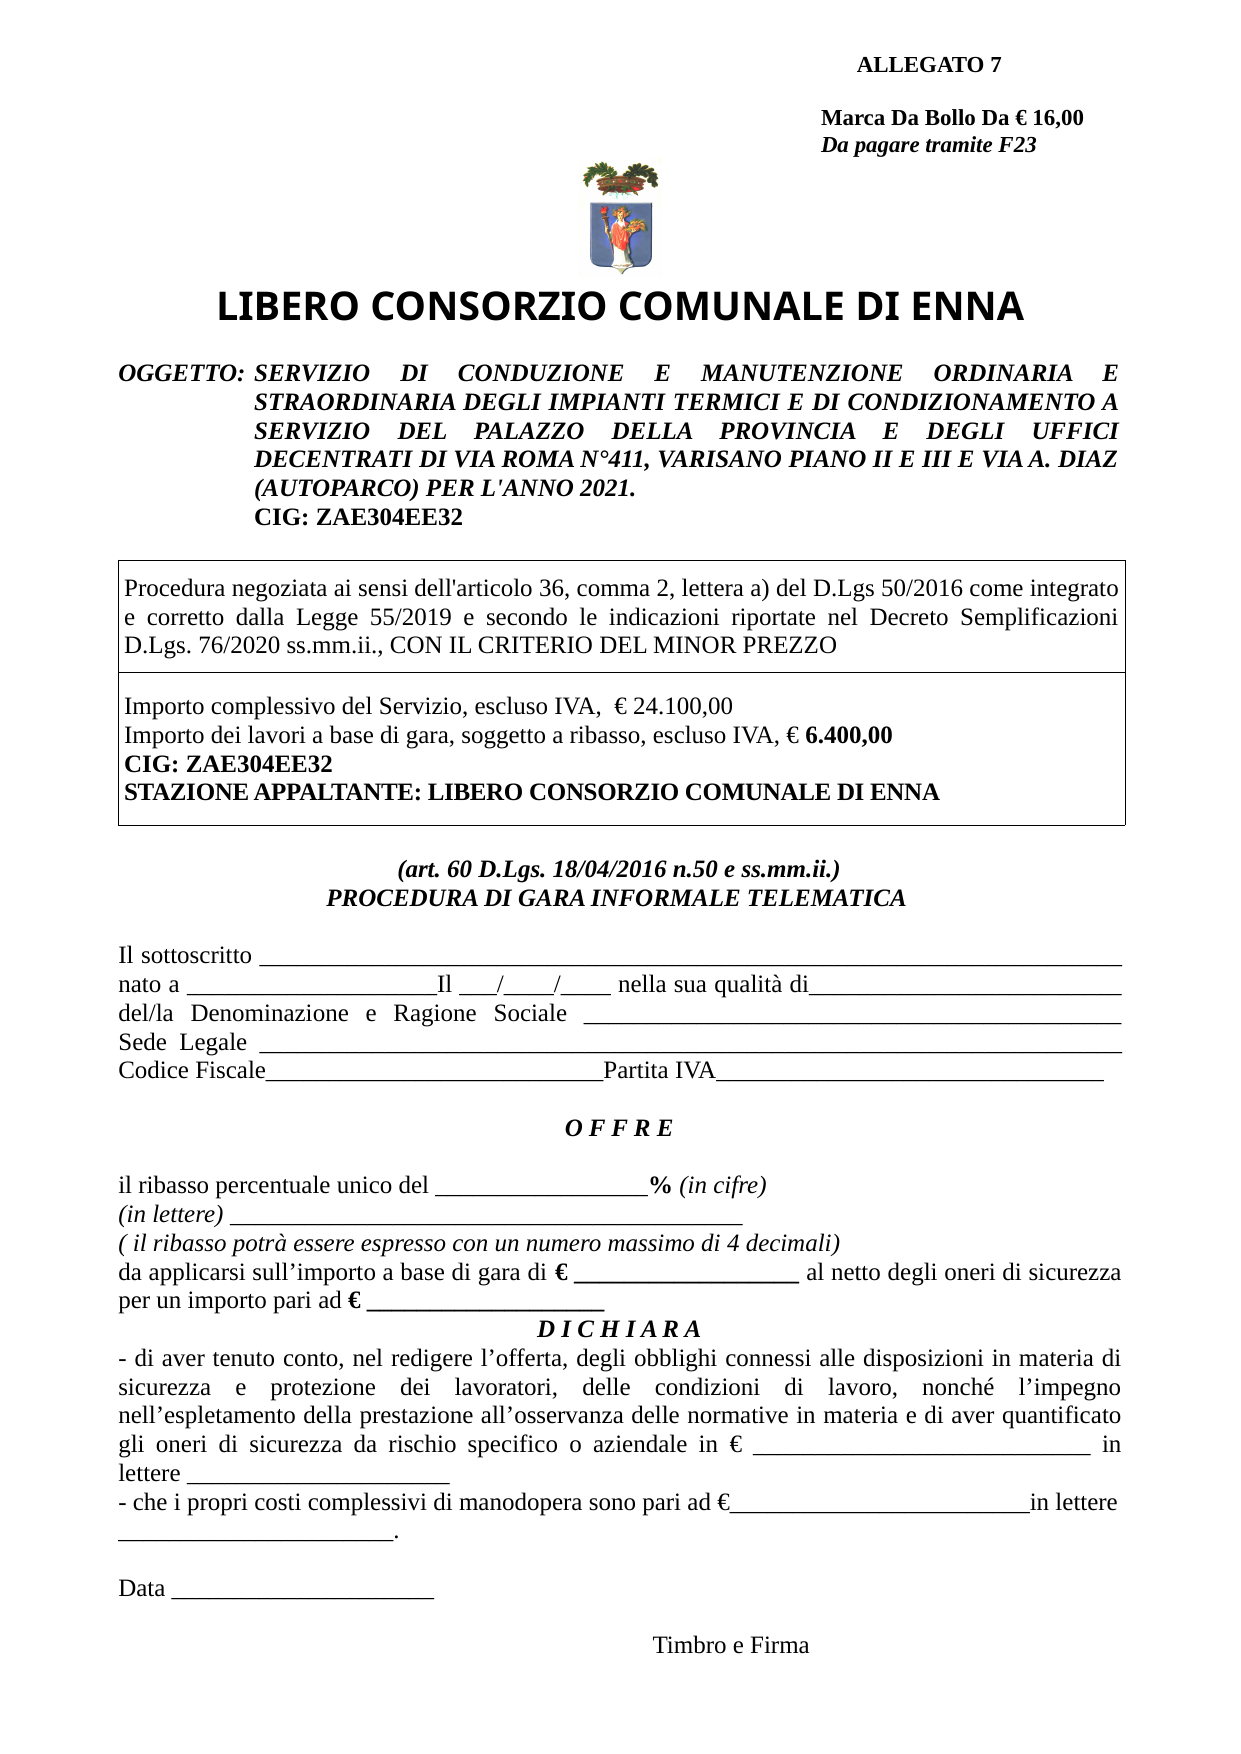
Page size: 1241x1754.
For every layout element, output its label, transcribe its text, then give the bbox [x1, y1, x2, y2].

text (in lettere) _________________________________________ [118, 1199, 1122, 1228]
text (art. 60 D.Lgs. 18/04/2016 n.50 e ss.mm.ii.) [118, 854, 1122, 883]
text ( il ribasso potrà essere espresso con un numero massimo di 4 decimali) [118, 1228, 1122, 1257]
text Il sottoscritto _____________________________________________________________________ nato a ____________________Il ___/____/____ nella sua qualità di_________________________ del/la Denominazione e Ragione Sociale ___________________________________________ Sede Legale _____________________________________________________________________ Codice Fiscale___________________________Partita IVA_______________________________ [118, 940, 1122, 1084]
table_cell Importo complessivo del Servizio, escluso IVA, € 24.100,00 Importo dei lavori a base di gara, soggetto a ribasso, escluso IVA, € 6.400,00 CIG: ZAE304EE32 Stazione Appaltante: LIBERO CONSORZIO COMUNALE DI ENNA [119, 673, 1125, 825]
text Timbro e Firma [118, 1630, 1122, 1659]
text ______________________. [118, 1515, 1122, 1544]
text PROCEDURA DI GARA INFORMALE TELEMATICA [118, 883, 1122, 912]
text Da pagare tramite F23 [821, 131, 1122, 157]
text Marca Da Bollo Da € 16,00 [821, 104, 1122, 131]
picture [578, 158, 662, 277]
text il ribasso percentuale unico del _________________% (in cifre) [118, 1170, 1122, 1199]
text O F F R E [118, 1113, 1122, 1142]
text - che i propri costi complessivi di manodopera sono pari ad €________________________in lettere [118, 1487, 1122, 1515]
text Data _____________________ [118, 1573, 1122, 1602]
text D I C H I A R A [118, 1314, 1122, 1343]
text - di aver tenuto conto, nel redigere l’offerta, degli obblighi connessi alle disposizioni in materia di sicurezza e protezione dei lavoratori, delle condizioni di lavoro, nonché l’impegno nell’espletamento della prestazione all’osservanza delle normative in materia e di aver quantificato gli oneri di sicurezza da rischio specifico o aziendale in € ___________________________ in lettere _____________________ [118, 1343, 1122, 1487]
table_header Procedura negoziata ai sensi dell'articolo 36, comma 2, lettera a) del D.Lgs 50/2016 come integrato e corretto dalla Legge 55/2019 e secondo le indicazioni riportate nel Decreto Semplificazioni D.Lgs. 76/2020 ss.mm.ii., CON IL CRITERIO DEL MINOR PREZZO [119, 561, 1125, 672]
text da applicarsi sull’importo a base di gara di € __________________ al netto degli oneri di sicurezza per un importo pari ad € ___________________ [118, 1257, 1122, 1314]
text OGGETTO: SERVIZIO DI CONDUZIONE E MANUTENZIONE ORDINARIA E STRAORDINARIA DEGLI IMPIANTI TERMICI E DI CONDIZIONAMENTO A SERVIZIO DEL PALAZZO DELLA PROVINCIA E DEGLI UFFICI DECENTRATI DI VIA ROMA N°411, VARISANO PIANO II E III E VIA A. DIAZ (AUTOPARCO) PER L'ANNO 2021. [118, 358, 1122, 502]
text LIBERO CONSORZIO COMUNALE DI ENNA [118, 278, 1122, 332]
text CIG: ZAE304EE32 [254, 502, 1122, 531]
text ALLEGATO 7 [118, 52, 1122, 78]
